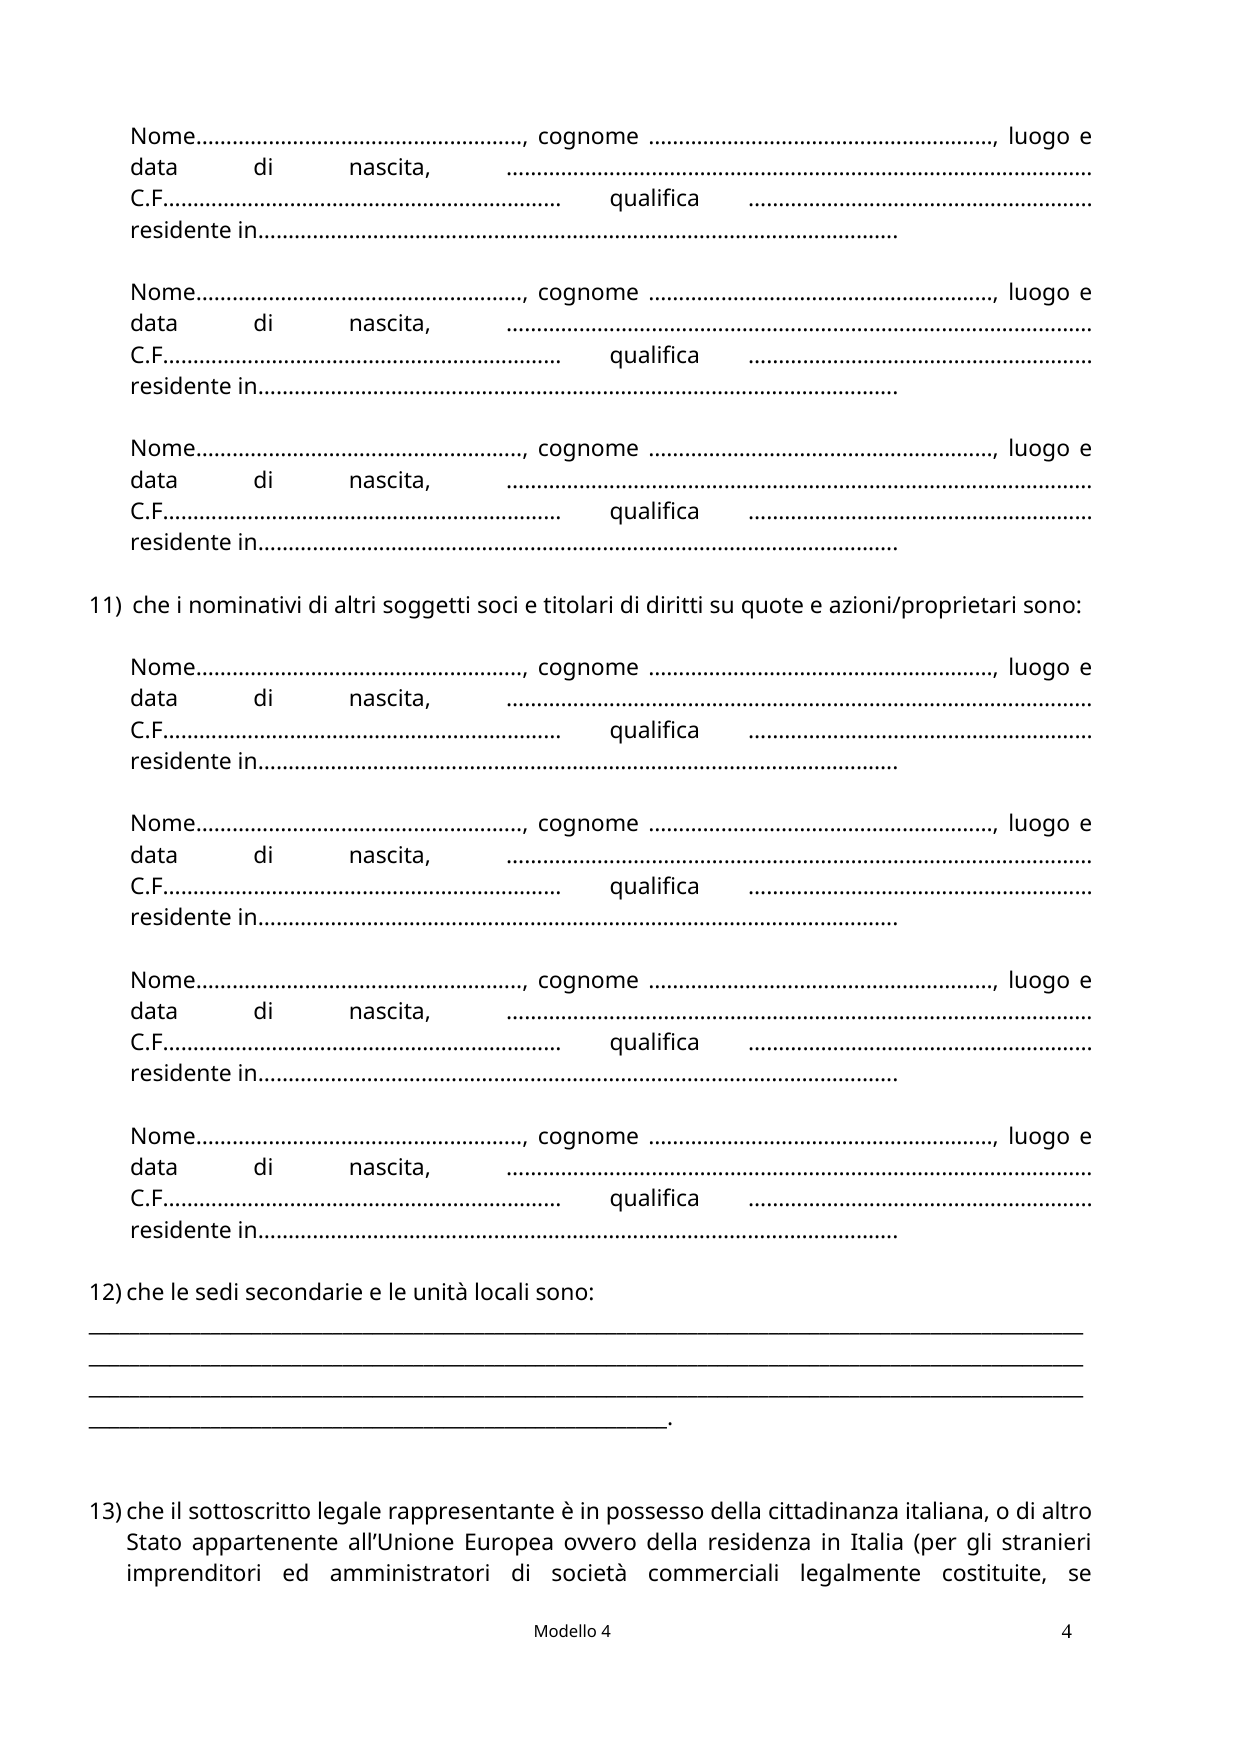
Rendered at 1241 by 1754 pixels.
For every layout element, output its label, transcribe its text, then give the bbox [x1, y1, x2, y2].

text Nome……………………………………………..., cognome …………………………………………………, luogo e data di nascita, …………………………………………………………………………….……… C.F………………………………………………………… qualifica ………………………………………………… residente in……………………………………………………………………………………………. [130, 120, 1093, 245]
list che le sedi secondarie e le unità locali sono: [89, 1276, 1093, 1307]
text Nome……………………………………………..., cognome …………………………………………………, luogo e data di nascita, …………………………………………………………………………….……… C.F………………………………………………………… qualifica ………………………………………………… residente in……………………………………………………………………………………………. [130, 432, 1093, 557]
text Nome……………………………………………..., cognome …………………………………………………, luogo e data di nascita, …………………………………………………………………………….……… C.F………………………………………………………… qualifica ………………………………………………… residente in……………………………………………………………………………………………. [130, 807, 1093, 932]
list che il sottoscritto legale rappresentante è in possesso della cittadinanza italiana, o di altro Stato appartenente all’Unione Europea ovvero della residenza in Italia (per gli stranieri imprenditori ed amministratori di società commerciali legalmente costituite, se [89, 1495, 1093, 1589]
text Nome……………………………………………..., cognome …………………………………………………, luogo e data di nascita, …………………………………………………………………………….……… C.F………………………………………………………… qualifica ………………………………………………… residente in……………………………………………………………………………………………. [130, 964, 1093, 1089]
text Nome……………………………………………..., cognome …………………………………………………, luogo e data di nascita, …………………………………………………………………………….……… C.F………………………………………………………… qualifica ………………………………………………… residente in……………………………………………………………………………………………. [130, 651, 1093, 776]
list che i nominativi di altri soggetti soci e titolari di diritti su quote e azioni/proprietari sono: [89, 589, 1093, 620]
text Nome……………………………………………..., cognome …………………………………………………, luogo e data di nascita, …………………………………………………………………………….……… C.F………………………………………………………… qualifica ………………………………………………… residente in……………………………………………………………………………………………. [130, 1120, 1093, 1245]
text Nome……………………………………………..., cognome …………………………………………………, luogo e data di nascita, …………………………………………………………………………….……… C.F………………………………………………………… qualifica ………………………………………………… residente in……………………………………………………………………………………………. [130, 276, 1093, 401]
text _______________________________________________________________________________________________________________________________________________________________________________________________________________________________________________________________________________________________________________________________________________________________. [89, 1307, 1093, 1432]
